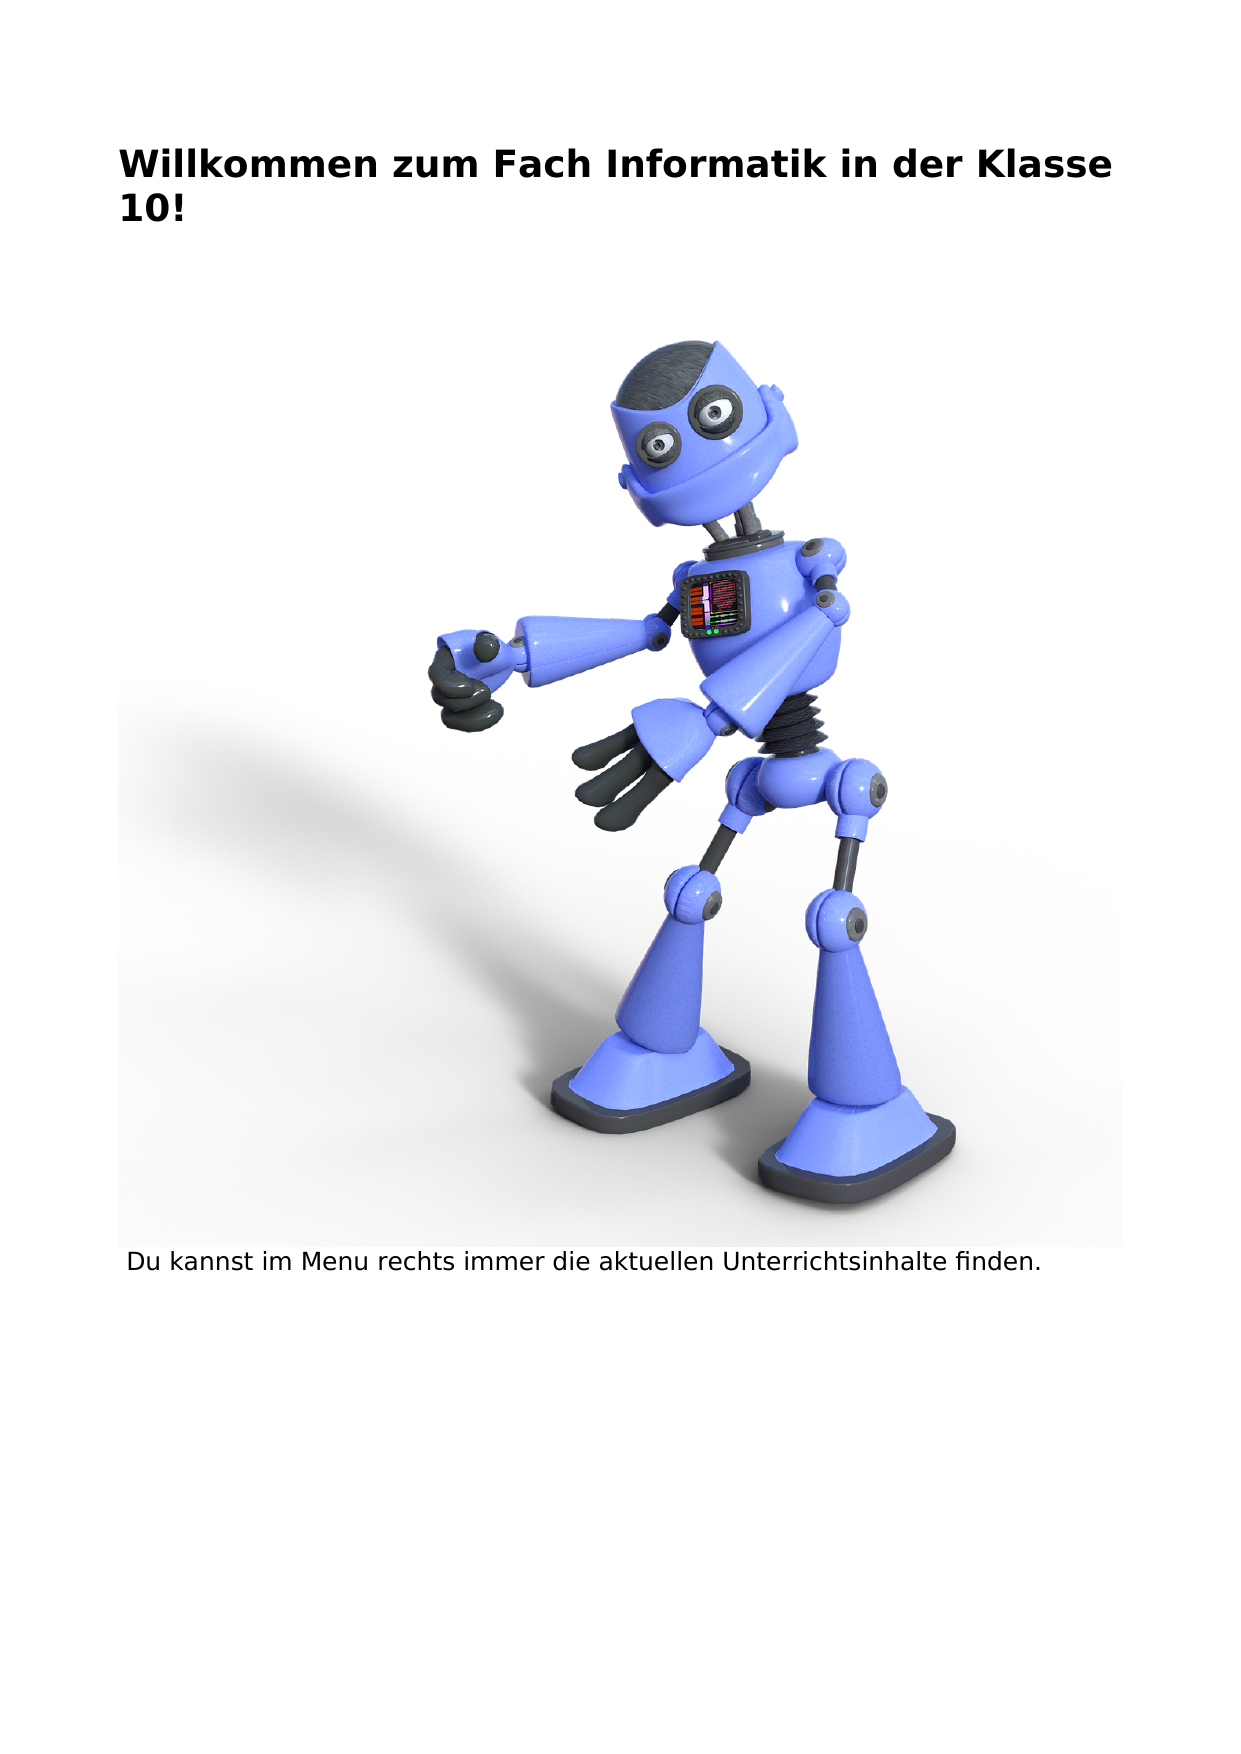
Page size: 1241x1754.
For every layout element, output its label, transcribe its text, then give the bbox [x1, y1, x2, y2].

subtitle Willkommen zum Fach Informatik in der Klasse 10! [118, 143, 1122, 230]
picture [118, 242, 1123, 1247]
text Du kannst im Menu rechts immer die aktuellen Unterrichtsinhalte finden. [118, 1247, 1122, 1276]
